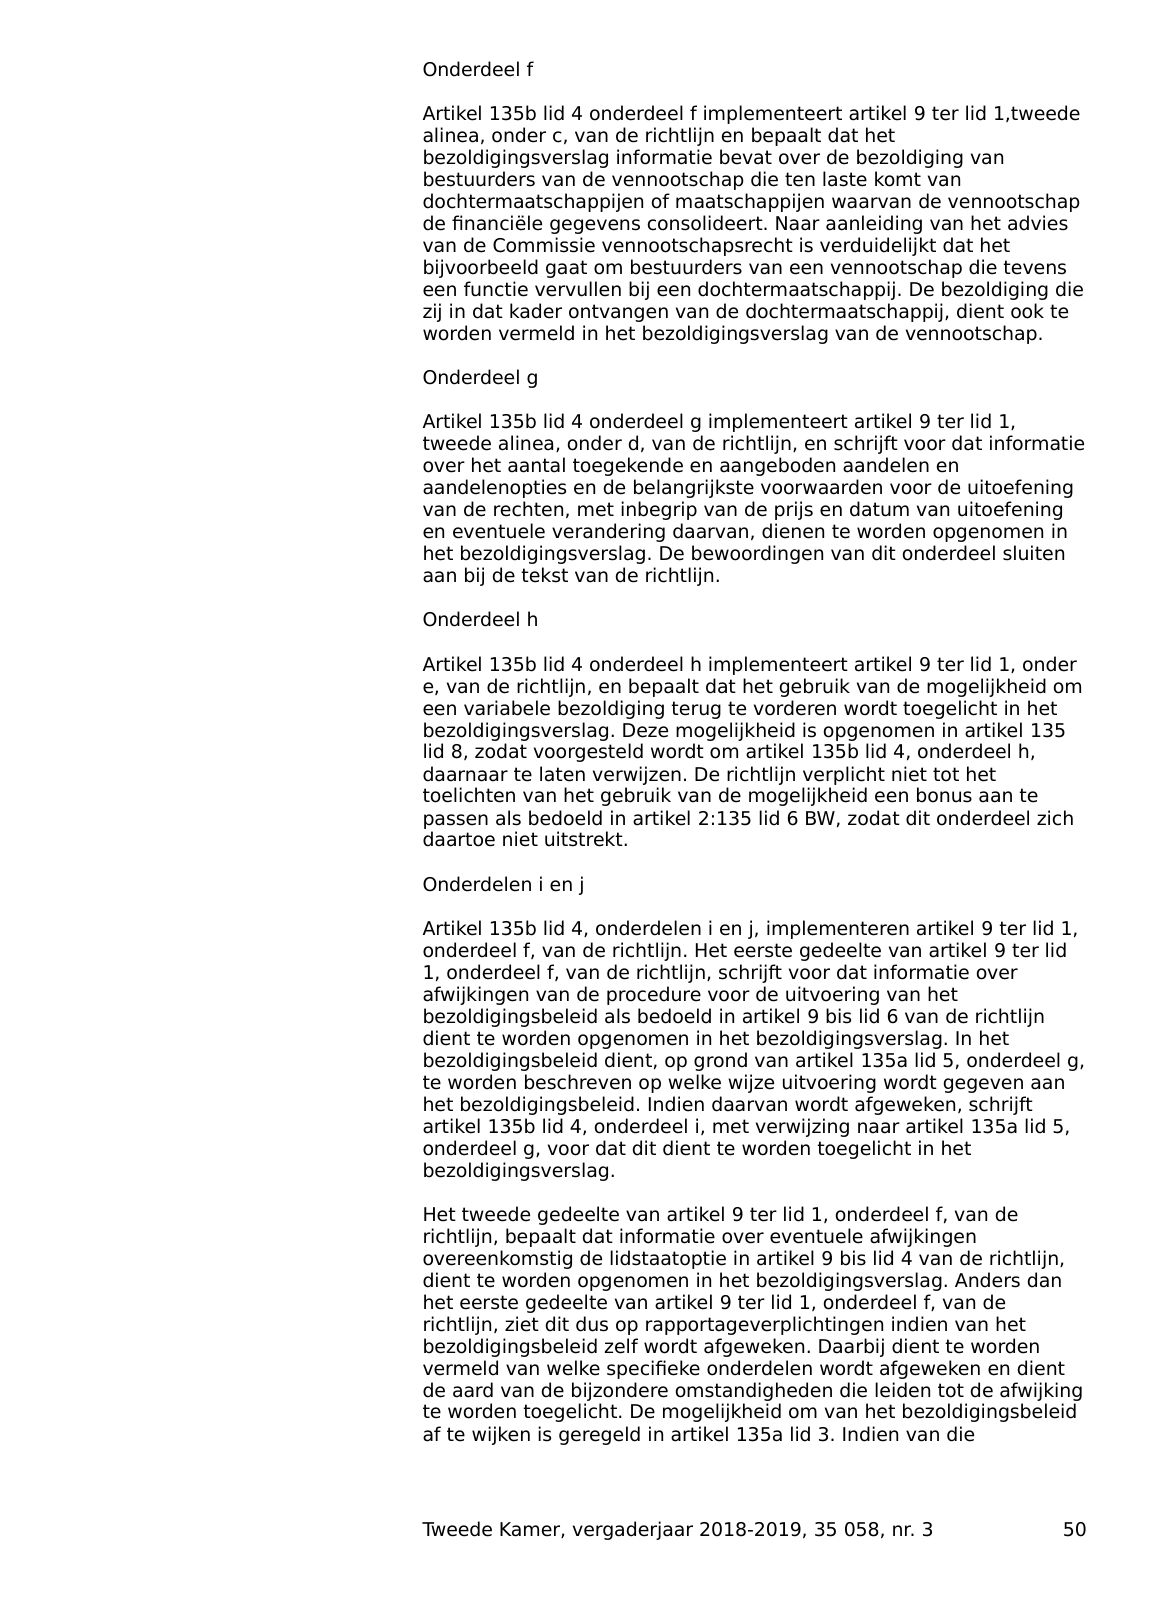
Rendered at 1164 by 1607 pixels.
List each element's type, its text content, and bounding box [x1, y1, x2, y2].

text Artikel 135b lid 4 onderdeel f implementeert artikel 9 ter lid 1,tweede alinea, onder c, van de richtlijn en bepaalt dat het bezoldigingsverslag informatie bevat over de bezoldiging van bestuurders van de vennootschap die ten laste komt van dochtermaatschappijen of maatschappijen waarvan de vennootschap de financiële gegevens consolideert. Naar aanleiding van het advies van de Commissie vennootschapsrecht is verduidelijkt dat het bijvoorbeeld gaat om bestuurders van een vennootschap die tevens een functie vervullen bij een dochtermaatschappij. De bezoldiging die zij in dat kader ontvangen van de dochtermaatschappij, dient ook te worden vermeld in het bezoldigingsverslag van de vennootschap. [422, 103, 1087, 345]
subtitle Onderdeel f [422, 59, 1087, 81]
text Artikel 135b lid 4 onderdeel g implementeert artikel 9 ter lid 1, tweede alinea, onder d, van de richtlijn, en schrijft voor dat informatie over het aantal toegekende en aangeboden aandelen en aandelenopties en de belangrijkste voorwaarden voor de uitoefening van de rechten, met inbegrip van de prijs en datum van uitoefening en eventuele verandering daarvan, dienen te worden opgenomen in het bezoldigingsverslag. De bewoordingen van dit onderdeel sluiten aan bij de tekst van de richtlijn. [422, 411, 1087, 587]
subtitle Onderdeel g [422, 367, 1087, 389]
subtitle Onderdeel h [422, 609, 1087, 631]
text Het tweede gedeelte van artikel 9 ter lid 1, onderdeel f, van de richtlijn, bepaalt dat informatie over eventuele afwijkingen overeenkomstig de lidstaatoptie in artikel 9 bis lid 4 van de richtlijn, dient te worden opgenomen in het bezoldigingsverslag. Anders dan het eerste gedeelte van artikel 9 ter lid 1, onderdeel f, van de richtlijn, ziet dit dus op rapportageverplichtingen indien van het bezoldigingsbeleid zelf wordt afgeweken. Daarbij dient te worden vermeld van welke specifieke onderdelen wordt afgeweken en dient de aard van de bijzondere omstandigheden die leiden tot de afwijking te worden toegelicht. De mogelijkheid om van het bezoldigingsbeleid af te wijken is geregeld in artikel 135a lid 3. Indien van die [422, 1204, 1087, 1445]
text Artikel 135b lid 4, onderdelen i en j, implementeren artikel 9 ter lid 1, onderdeel f, van de richtlijn. Het eerste gedeelte van artikel 9 ter lid 1, onderdeel f, van de richtlijn, schrijft voor dat informatie over afwijkingen van de procedure voor de uitvoering van het bezoldigingsbeleid als bedoeld in artikel 9 bis lid 6 van de richtlijn dient te worden opgenomen in het bezoldigingsverslag. In het bezoldigingsbeleid dient, op grond van artikel 135a lid 5, onderdeel g, te worden beschreven op welke wijze uitvoering wordt gegeven aan het bezoldigingsbeleid. Indien daarvan wordt afgeweken, schrijft artikel 135b lid 4, onderdeel i, met verwijzing naar artikel 135a lid 5, onderdeel g, voor dat dit dient te worden toegelicht in het bezoldigingsverslag. [422, 918, 1087, 1181]
text Artikel 135b lid 4 onderdeel h implementeert artikel 9 ter lid 1, onder e, van de richtlijn, en bepaalt dat het gebruik van de mogelijkheid om een variabele bezoldiging terug te vorderen wordt toegelicht in het bezoldigingsverslag. Deze mogelijkheid is opgenomen in artikel 135 lid 8, zodat voorgesteld wordt om artikel 135b lid 4, onderdeel h, daarnaar te laten verwijzen. De richtlijn verplicht niet tot het toelichten van het gebruik van de mogelijkheid een bonus aan te passen als bedoeld in artikel 2:135 lid 6 BW, zodat dit onderdeel zich daartoe niet uitstrekt. [422, 653, 1087, 851]
subtitle Onderdelen i en j [422, 873, 1087, 896]
